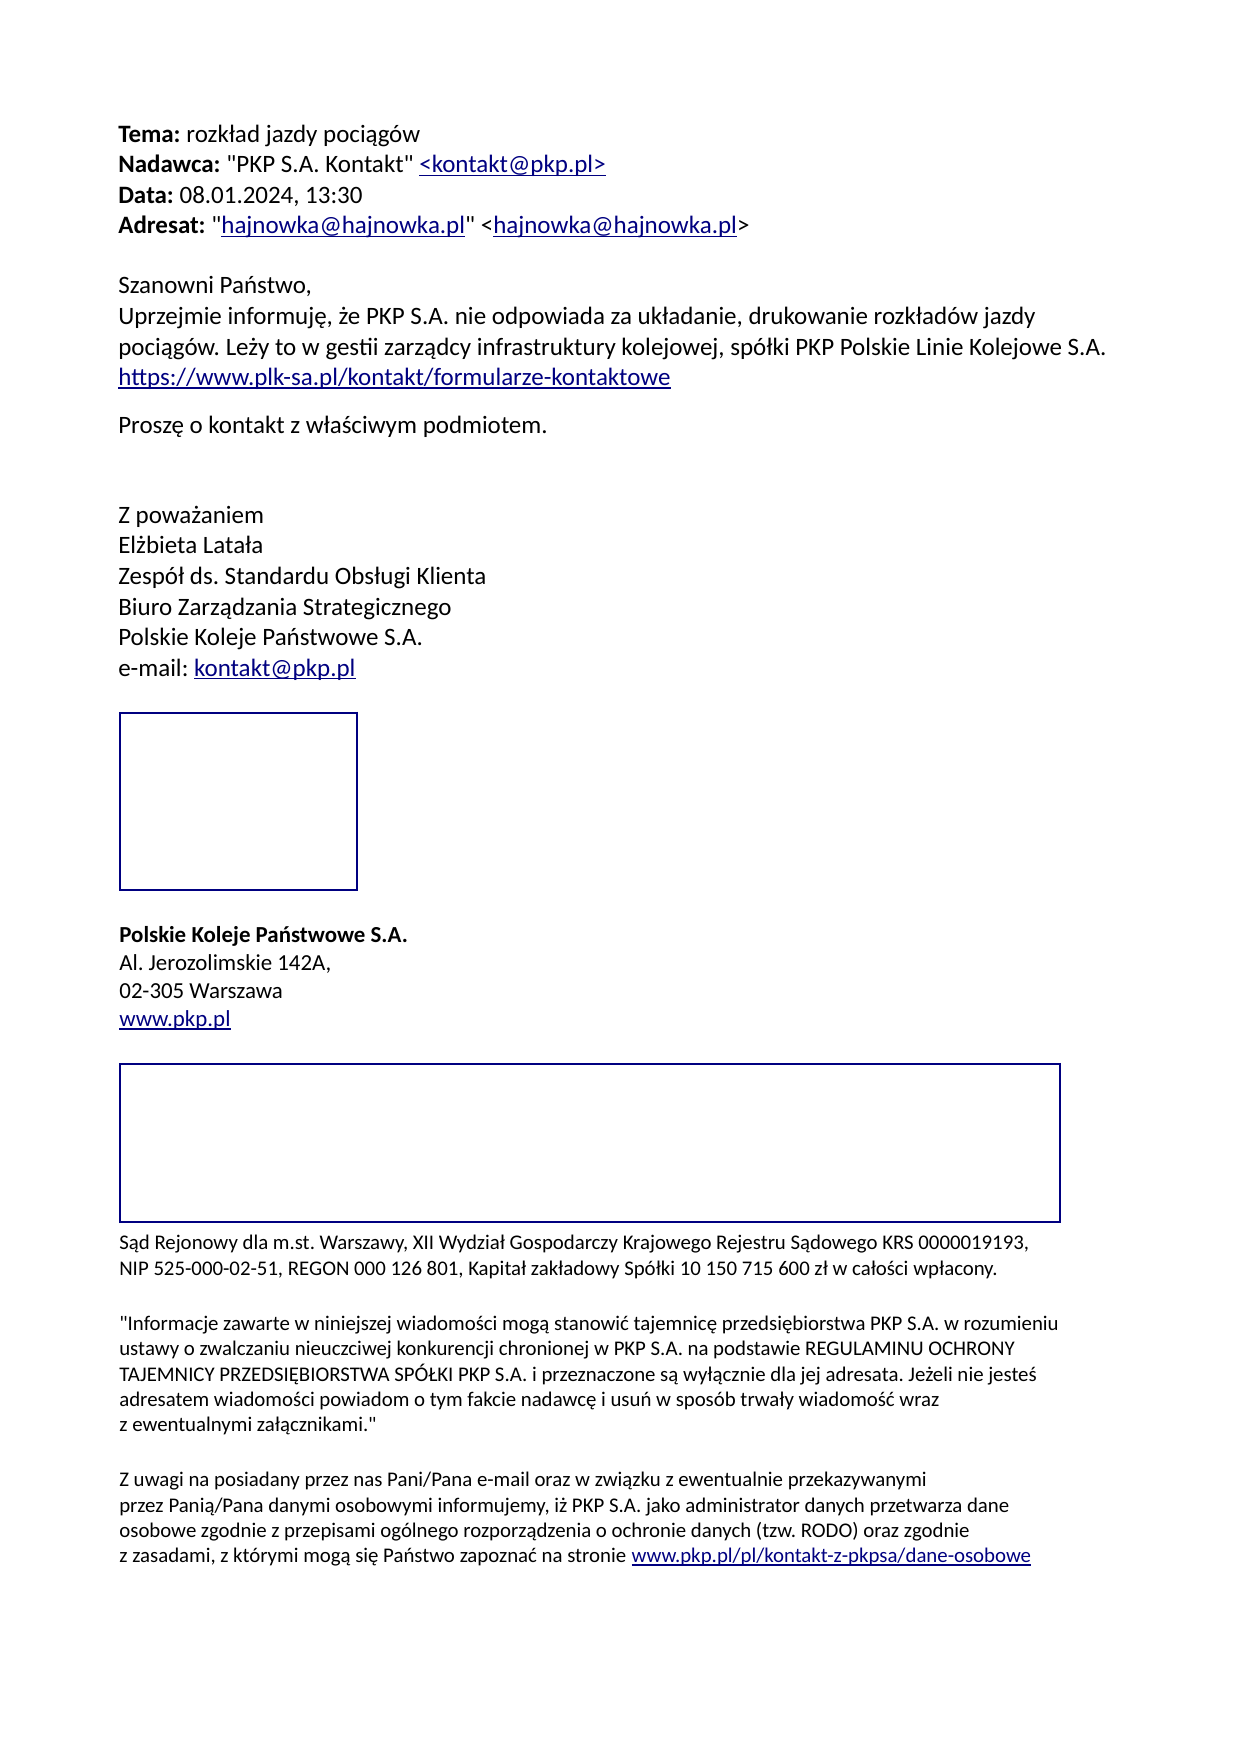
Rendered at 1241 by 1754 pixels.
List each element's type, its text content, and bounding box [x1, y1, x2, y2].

table_header [121, 714, 356, 889]
text Polskie Koleje Państwowe S.A. [118, 621, 1122, 652]
text Adresat: "hajnowka@hajnowka.pl" <hajnowka@hajnowka.pl> [118, 210, 1122, 240]
text Nadawca: "PKP S.A. Kontakt" <kontakt@pkp.pl> [118, 149, 1122, 179]
table_header [119, 712, 1066, 920]
table_cell [121, 1065, 1059, 1221]
table_cell Sąd Rejonowy dla m.st. Warszawy, XII Wydział Gospodarczy Krajowego Rejestru Sądowego KRS 0000019193, NIP 525-000-02-51, REGON 000 126 801, Kapitał zakładowy Spółki 10 150 715 600 zł w całości wpłacony. "Informacje zawarte w niniejszej wiadomości mogą stanowić tajemnicę przedsiębiorstwa PKP S.A. w rozumieniu ustawy o zwalczaniu nieuczciwej konkurencji chronionej w PKP S.A. na podstawie REGULAMINU OCHRONY TAJEMNICY PRZEDSIĘBIORSTWA SPÓŁKI PKP S.A. i przeznaczone są wyłącznie dla jej adresata. Jeżeli nie jesteś adresatem wiadomości powiadom o tym fakcie nadawcę i usuń w sposób trwały wiadomość wraz z ewentualnymi załącznikami." Z uwagi na posiadany przez nas Pani/Pana e-mail oraz w związku z ewentualnie przekazywanymi przez Panią/Pana danymi osobowymi informujemy, iż PKP S.A. jako administrator danych przetwarza dane osobowe zgodnie z przepisami ogólnego rozporządzenia o ochronie danych (tzw. RODO) oraz zgodnie z zasadami, z którymi mogą się Państwo zapoznać na stronie www.pkp.pl/pl/kontakt-z-pkpsa/dane-osobowe [119, 1230, 1066, 1598]
text Tema: rozkład jazdy pociągów [118, 118, 1122, 149]
table_cell [119, 1033, 1066, 1229]
text Elżbieta Latała [118, 529, 1122, 560]
text Proszę o kontakt z właściwym podmiotem. [118, 409, 1122, 440]
text Z poważaniem [118, 499, 1122, 529]
text Uprzejmie informuję, że PKP S.A. nie odpowiada za układanie, drukowanie rozkładów jazdy pociągów. Leży to w gestii zarządcy infrastruktury kolejowej, spółki PKP Polskie Linie Kolejowe S.A. https://www.plk-sa.pl/kontakt/formularze-kontaktowe [118, 300, 1122, 392]
text Szanowni Państwo, [118, 270, 1122, 300]
text Biuro Zarządzania Strategicznego [118, 591, 1122, 621]
text Data: 08.01.2024, 13:30 [118, 179, 1122, 210]
text Zespół ds. Standardu Obsługi Klienta [118, 560, 1122, 591]
table_cell Polskie Koleje Państwowe S.A. Al. Jerozolimskie 142A, 02-305 Warszawa www.pkp.pl [119, 920, 1066, 1032]
text e-mail: kontakt@pkp.pl [118, 652, 1122, 682]
